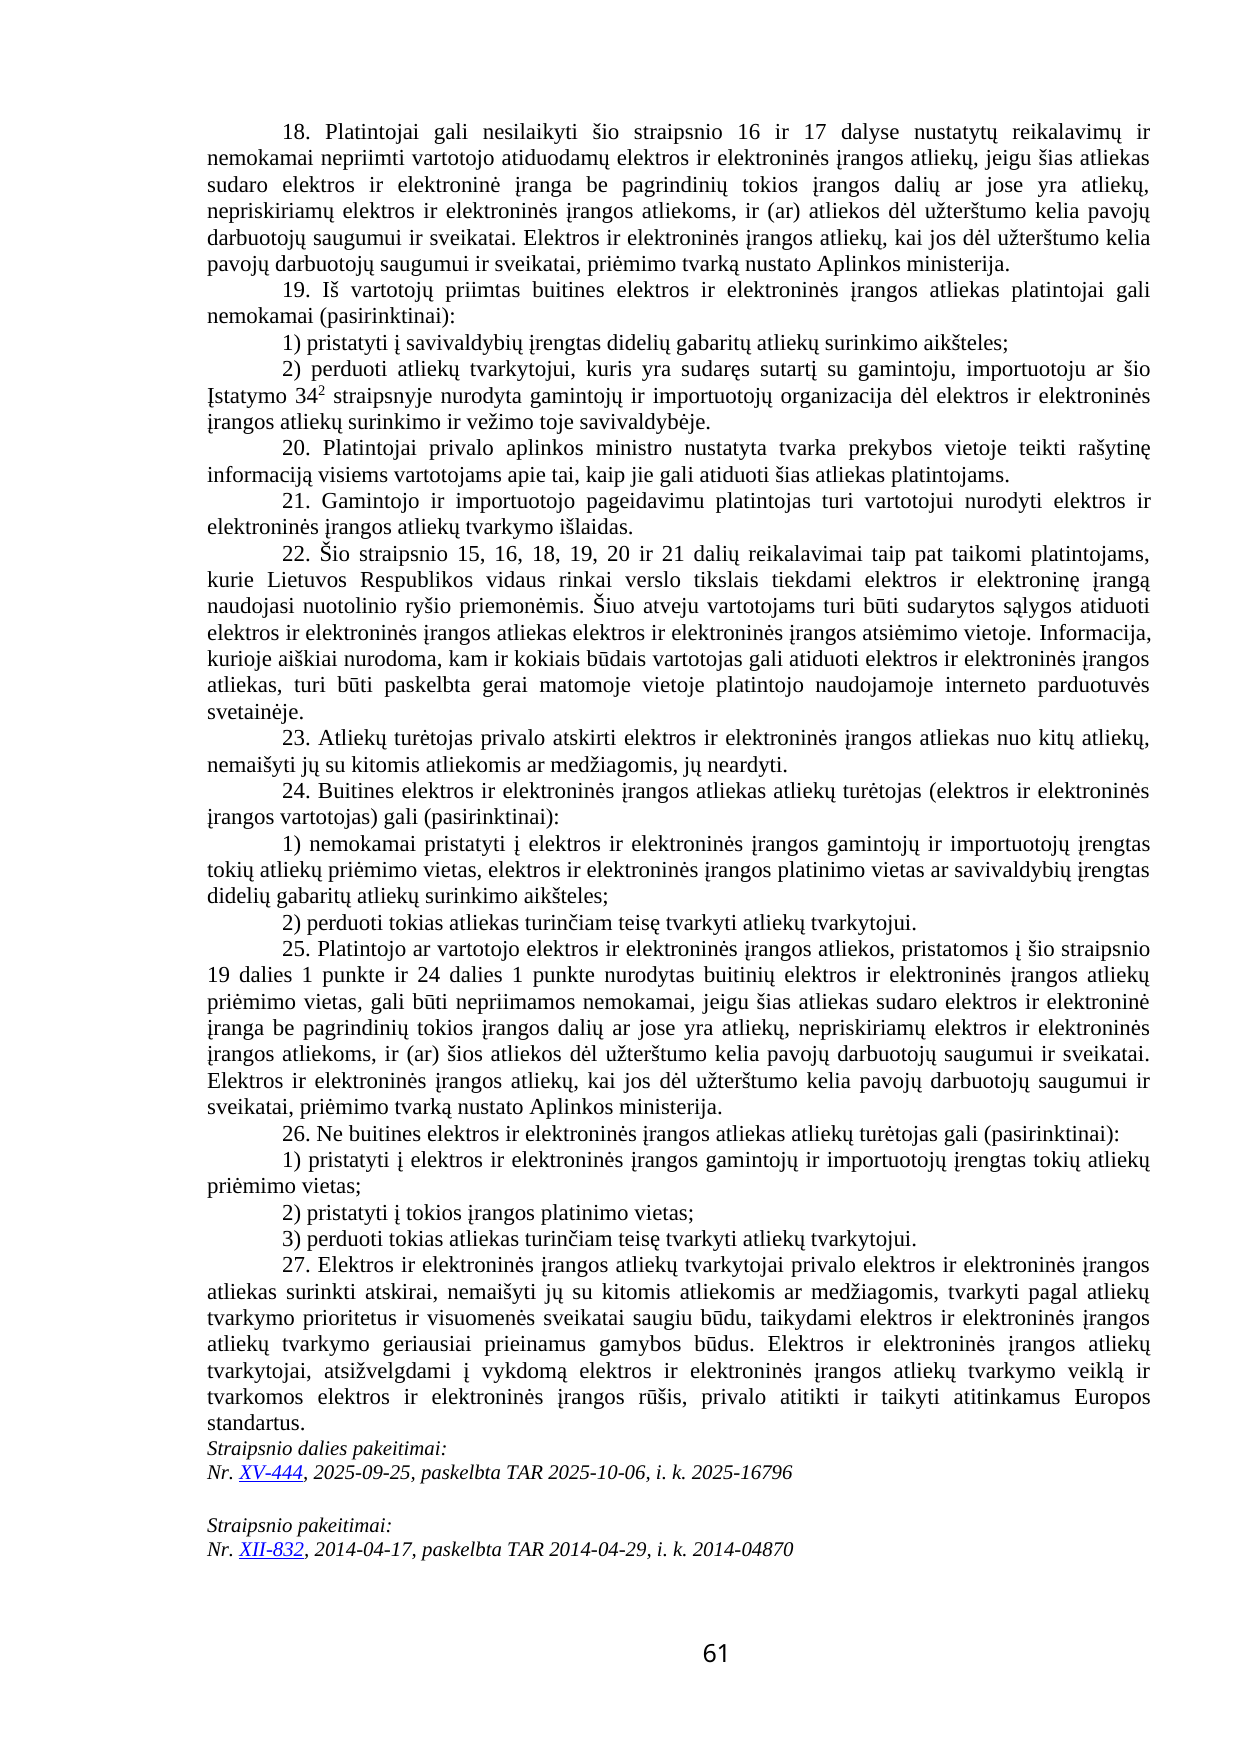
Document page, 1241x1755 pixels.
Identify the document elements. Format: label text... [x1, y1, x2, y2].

text 3) perduoti tokias atliekas turinčiam teisę tvarkyti atliekų tvarkytojui. [207, 1225, 1152, 1251]
text 23. Atliekų turėtojas privalo atskirti elektros ir elektroninės įrangos atliekas nuo kitų atliekų, nemaišyti jų su kitomis atliekomis ar medžiagomis, jų neardyti. [207, 724, 1152, 777]
text 21. Gamintojo ir importuotojo pageidavimu platintojas turi vartotojui nurodyti elektros ir elektroninės įrangos atliekų tvarkymo išlaidas. [207, 487, 1152, 540]
text 20. Platintojai privalo aplinkos ministro nustatyta tvarka prekybos vietoje teikti rašytinę informaciją visiems vartotojams apie tai, kaip jie gali atiduoti šias atliekas platintojams. [207, 434, 1152, 487]
text 2) perduoti tokias atliekas turinčiam teisę tvarkyti atliekų tvarkytojui. [207, 909, 1152, 935]
text 2) pristatyti į tokios įrangos platinimo vietas; [207, 1199, 1152, 1225]
text 1) pristatyti į elektros ir elektroninės įrangos gamintojų ir importuotojų įrengtas tokių atliekų priėmimo vietas; [207, 1146, 1152, 1199]
text 1) pristatyti į savivaldybių įrengtas didelių gabaritų atliekų surinkimo aikšteles; [207, 329, 1152, 355]
text 26. Ne buitines elektros ir elektroninės įrangos atliekas atliekų turėtojas gali (pasirinktinai): [207, 1119, 1152, 1146]
text Straipsnio dalies pakeitimai: [207, 1436, 1152, 1460]
text 27. Elektros ir elektroninės įrangos atliekų tvarkytojai privalo elektros ir elektroninės įrangos atliekas surinkti atskirai, nemaišyti jų su kitomis atliekomis ar medžiagomis, tvarkyti pagal atliekų tvarkymo prioritetus ir visuomenės sveikatai saugiu būdu, taikydami elektros ir elektroninės įrangos atliekų tvarkymo geriausiai prieinamus gamybos būdus. Elektros ir elektroninės įrangos atliekų tvarkytojai, atsižvelgdami į vykdomą elektros ir elektroninės įrangos atliekų tvarkymo veiklą ir tvarkomos elektros ir elektroninės įrangos rūšis, privalo atitikti ir taikyti atitinkamus Europos standartus. [207, 1251, 1152, 1436]
text 2) perduoti atliekų tvarkytojui, kuris yra sudaręs sutartį su gamintoju, importuotoju ar šio Įstatymo 342 straipsnyje nurodyta gamintojų ir importuotojų organizacija dėl elektros ir elektroninės įrangos atliekų surinkimo ir vežimo toje savivaldybėje. [207, 355, 1152, 434]
text Nr. XV-444, 2025-09-25, paskelbta TAR 2025-10-06, i. k. 2025-16796 [207, 1460, 1152, 1484]
text 22. Šio straipsnio 15, 16, 18, 19, 20 ir 21 dalių reikalavimai taip pat taikomi platintojams, kurie Lietuvos Respublikos vidaus rinkai verslo tikslais tiekdami elektros ir elektroninę įrangą naudojasi nuotolinio ryšio priemonėmis. Šiuo atveju vartotojams turi būti sudarytos sąlygos atiduoti elektros ir elektroninės įrangos atliekas elektros ir elektroninės įrangos atsiėmimo vietoje. Informacija, kurioje aiškiai nurodoma, kam ir kokiais būdais vartotojas gali atiduoti elektros ir elektroninės įrangos atliekas, turi būti paskelbta gerai matomoje vietoje platintojo naudojamoje interneto parduotuvės svetainėje. [207, 540, 1152, 724]
text 19. Iš vartotojų priimtas buitines elektros ir elektroninės įrangos atliekas platintojai gali nemokamai (pasirinktinai): [207, 276, 1152, 329]
text 25. Platintojo ar vartotojo elektros ir elektroninės įrangos atliekos, pristatomos į šio straipsnio 19 dalies 1 punkte ir 24 dalies 1 punkte nurodytas buitinių elektros ir elektroninės įrangos atliekų priėmimo vietas, gali būti nepriimamos nemokamai, jeigu šias atliekas sudaro elektros ir elektroninė įranga be pagrindinių tokios įrangos dalių ar jose yra atliekų, nepriskiriamų elektros ir elektroninės įrangos atliekoms, ir (ar) šios atliekos dėl užterštumo kelia pavojų darbuotojų saugumui ir sveikatai. Elektros ir elektroninės įrangos atliekų, kai jos dėl užterštumo kelia pavojų darbuotojų saugumui ir sveikatai, priėmimo tvarką nustato Aplinkos ministerija. [207, 935, 1152, 1119]
text 1) nemokamai pristatyti į elektros ir elektroninės įrangos gamintojų ir importuotojų įrengtas tokių atliekų priėmimo vietas, elektros ir elektroninės įrangos platinimo vietas ar savivaldybių įrengtas didelių gabaritų atliekų surinkimo aikšteles; [207, 830, 1152, 909]
text 18. Platintojai gali nesilaikyti šio straipsnio 16 ir 17 dalyse nustatytų reikalavimų ir nemokamai nepriimti vartotojo atiduodamų elektros ir elektroninės įrangos atliekų, jeigu šias atliekas sudaro elektros ir elektroninė įranga be pagrindinių tokios įrangos dalių ar jose yra atliekų, nepriskiriamų elektros ir elektroninės įrangos atliekoms, ir (ar) atliekos dėl užterštumo kelia pavojų darbuotojų saugumui ir sveikatai. Elektros ir elektroninės įrangos atliekų, kai jos dėl užterštumo kelia pavojų darbuotojų saugumui ir sveikatai, priėmimo tvarką nustato Aplinkos ministerija. [207, 118, 1152, 276]
text Nr. XII-832, 2014-04-17, paskelbta TAR 2014-04-29, i. k. 2014-04870 [207, 1537, 1152, 1561]
text 24. Buitines elektros ir elektroninės įrangos atliekas atliekų turėtojas (elektros ir elektroninės įrangos vartotojas) gali (pasirinktinai): [207, 777, 1152, 830]
text Straipsnio pakeitimai: [207, 1513, 1152, 1537]
